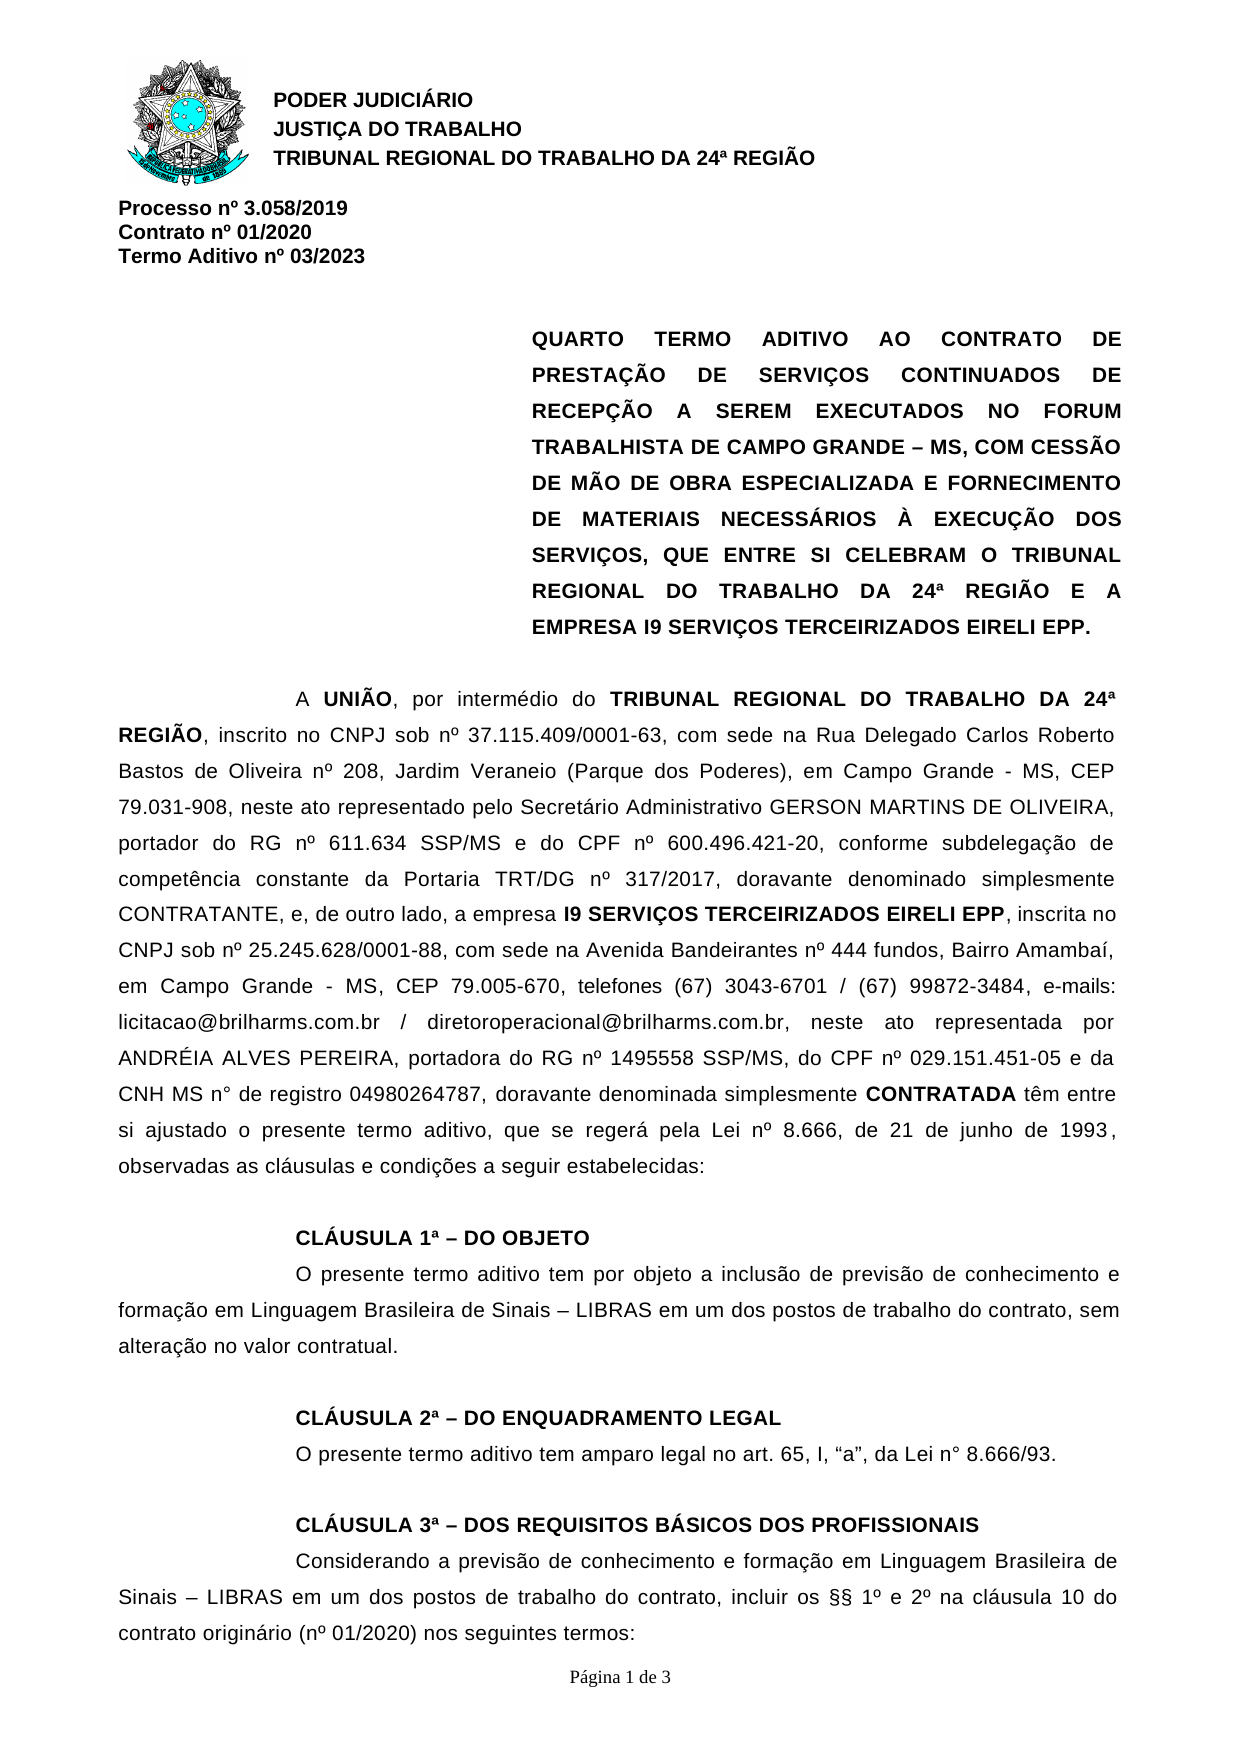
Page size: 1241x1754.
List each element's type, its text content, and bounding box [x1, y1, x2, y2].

text Considerando a previsão de conhecimento e formação em Linguagem Brasileira de Sinais – LIBRAS em um dos postos de trabalho do contrato, incluir os §§ 1º e 2º na cláusula 10 do contrato originário (nº 01/2020) nos seguintes termos: [118, 1549, 1119, 1645]
text CLÁUSULA 1ª – DO OBJETO [118, 1226, 1143, 1250]
text O presente termo aditivo tem amparo legal no art. 65, I, “a”, da Lei n° 8.666/93. [118, 1441, 1122, 1465]
text QUARTO TERMO ADITIVO AO CONTRATO DE PRESTAÇÃO DE SERVIÇOS CONTINUADOS DE RECEPÇÃO A SEREM EXECUTADOS NO FORUM TRABALHISTA DE CAMPO GRANDE – MS, COM CESSÃO DE MÃO DE OBRA ESPECIALIZADA E FORNECIMENTO DE MATERIAIS NECESSÁRIOS À EXECUÇÃO DOS SERVIÇOS, QUE ENTRE SI CELEBRAM O TRIBUNAL REGIONAL DO TRABALHO DA 24ª REGIÃO E A EMPRESA I9 SERVIÇOS TERCEIRIZADOS EIRELI EPP. [532, 327, 1122, 639]
picture [126, 59, 251, 186]
text A UNIÃO, por intermédio do TRIBUNAL REGIONAL DO TRABALHO DA 24ª REGIÃO, inscrito no CNPJ sob nº 37.115.409/0001-63, com sede na Rua Delegado Carlos Roberto Bastos de Oliveira nº 208, Jardim Veraneio (Parque dos Poderes), em Campo Grande - MS, CEP 79.031-908, neste ato representado pelo Secretário Administrativo GERSON MARTINS DE OLIVEIRA, portador do RG nº 611.634 SSP/MS e do CPF nº 600.496.421-20, conforme subdelegação de competência constante da Portaria TRT/DG nº 317/2017, doravante denominado simplesmente CONTRATANTE, e, de outro lado, a empresa I9 SERVIÇOS TERCEIRIZADOS EIRELI EPP, inscrita no CNPJ sob nº 25.245.628/0001-88, com sede na Avenida Bandeirantes nº 444 fundos, Bairro Amambaí, em Campo Grande - MS, CEP 79.005-670, telefones (67) 3043-6701 / (67) 99872-3484, e-mails: licitacao@brilharms.com.br / diretoroperacional@brilharms.com.br, neste ato representada por ANDRÉIA ALVES PEREIRA, portadora do RG nº 1495558 SSP/MS, do CPF nº 029.151.451-05 e da CNH MS n° de registro 04980264787, doravante denominada simplesmente CONTRATADA têm entre si ajustado o presente termo aditivo, que se regerá pela Lei nº 8.666, de 21 de junho de 1993, observadas as cláusulas e condições a seguir estabelecidas: [118, 687, 1116, 1178]
text CLÁUSULA 3ª – DOS REQUISITOS BÁSICOS DOS PROFISSIONAIS [118, 1513, 1122, 1537]
text CLÁUSULA 2ª – DO ENQUADRAMENTO LEGAL [118, 1405, 1122, 1429]
text O presente termo aditivo tem por objeto a inclusão de previsão de conhecimento e formação em Linguagem Brasileira de Sinais – LIBRAS em um dos postos de trabalho do contrato, sem alteração no valor contratual. [118, 1262, 1122, 1357]
